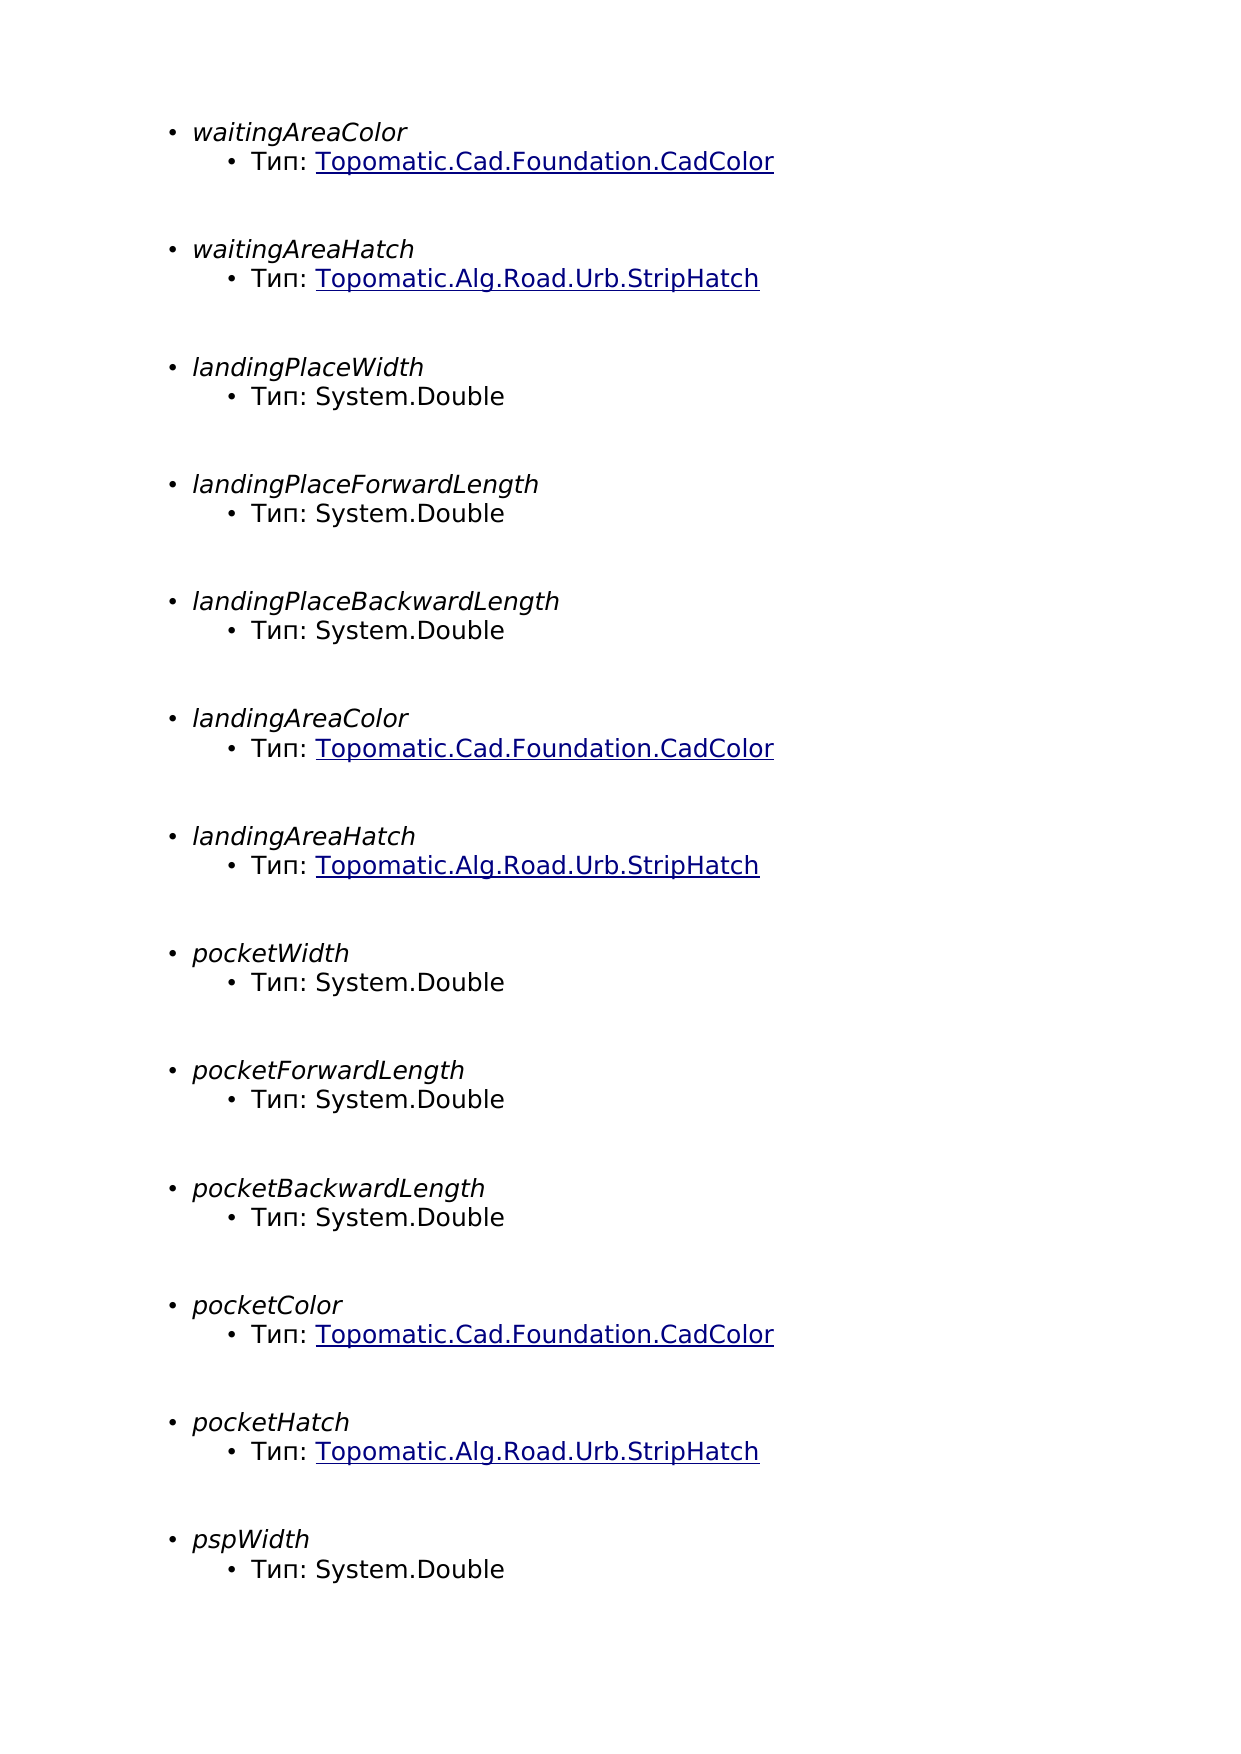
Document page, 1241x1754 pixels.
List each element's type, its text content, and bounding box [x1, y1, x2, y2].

list pocketBackwardLength [177, 1174, 1122, 1203]
list pocketColor [177, 1291, 1122, 1320]
list pocketWidth [177, 939, 1122, 968]
list pspWidth [177, 1526, 1122, 1555]
list Тип: System.Double [236, 1086, 1122, 1115]
list landingPlaceBackwardLength [177, 587, 1122, 616]
list Тип: System.Double [236, 968, 1122, 997]
list pocketForwardLength [177, 1056, 1122, 1086]
list Тип: Topomatic.Alg.Road.Urb.StripHatch [236, 264, 1122, 294]
list waitingAreaColor [177, 118, 1122, 147]
list Тип: System.Double [236, 1203, 1122, 1232]
list pocketHatch [177, 1408, 1122, 1437]
list landingPlaceForwardLength [177, 470, 1122, 499]
list landingAreaColor [177, 704, 1122, 734]
list landingPlaceWidth [177, 353, 1122, 382]
list waitingAreaHatch [177, 235, 1122, 264]
list Тип: Topomatic.Alg.Road.Urb.StripHatch [236, 851, 1122, 880]
list Тип: System.Double [236, 1555, 1122, 1584]
list Тип: System.Double [236, 499, 1122, 528]
list Тип: System.Double [236, 616, 1122, 646]
list Тип: Topomatic.Cad.Foundation.CadColor [236, 734, 1122, 763]
list Тип: Topomatic.Cad.Foundation.CadColor [236, 147, 1122, 176]
list Тип: System.Double [236, 382, 1122, 411]
list Тип: Topomatic.Cad.Foundation.CadColor [236, 1320, 1122, 1349]
list Тип: Topomatic.Alg.Road.Urb.StripHatch [236, 1437, 1122, 1467]
list landingAreaHatch [177, 822, 1122, 851]
